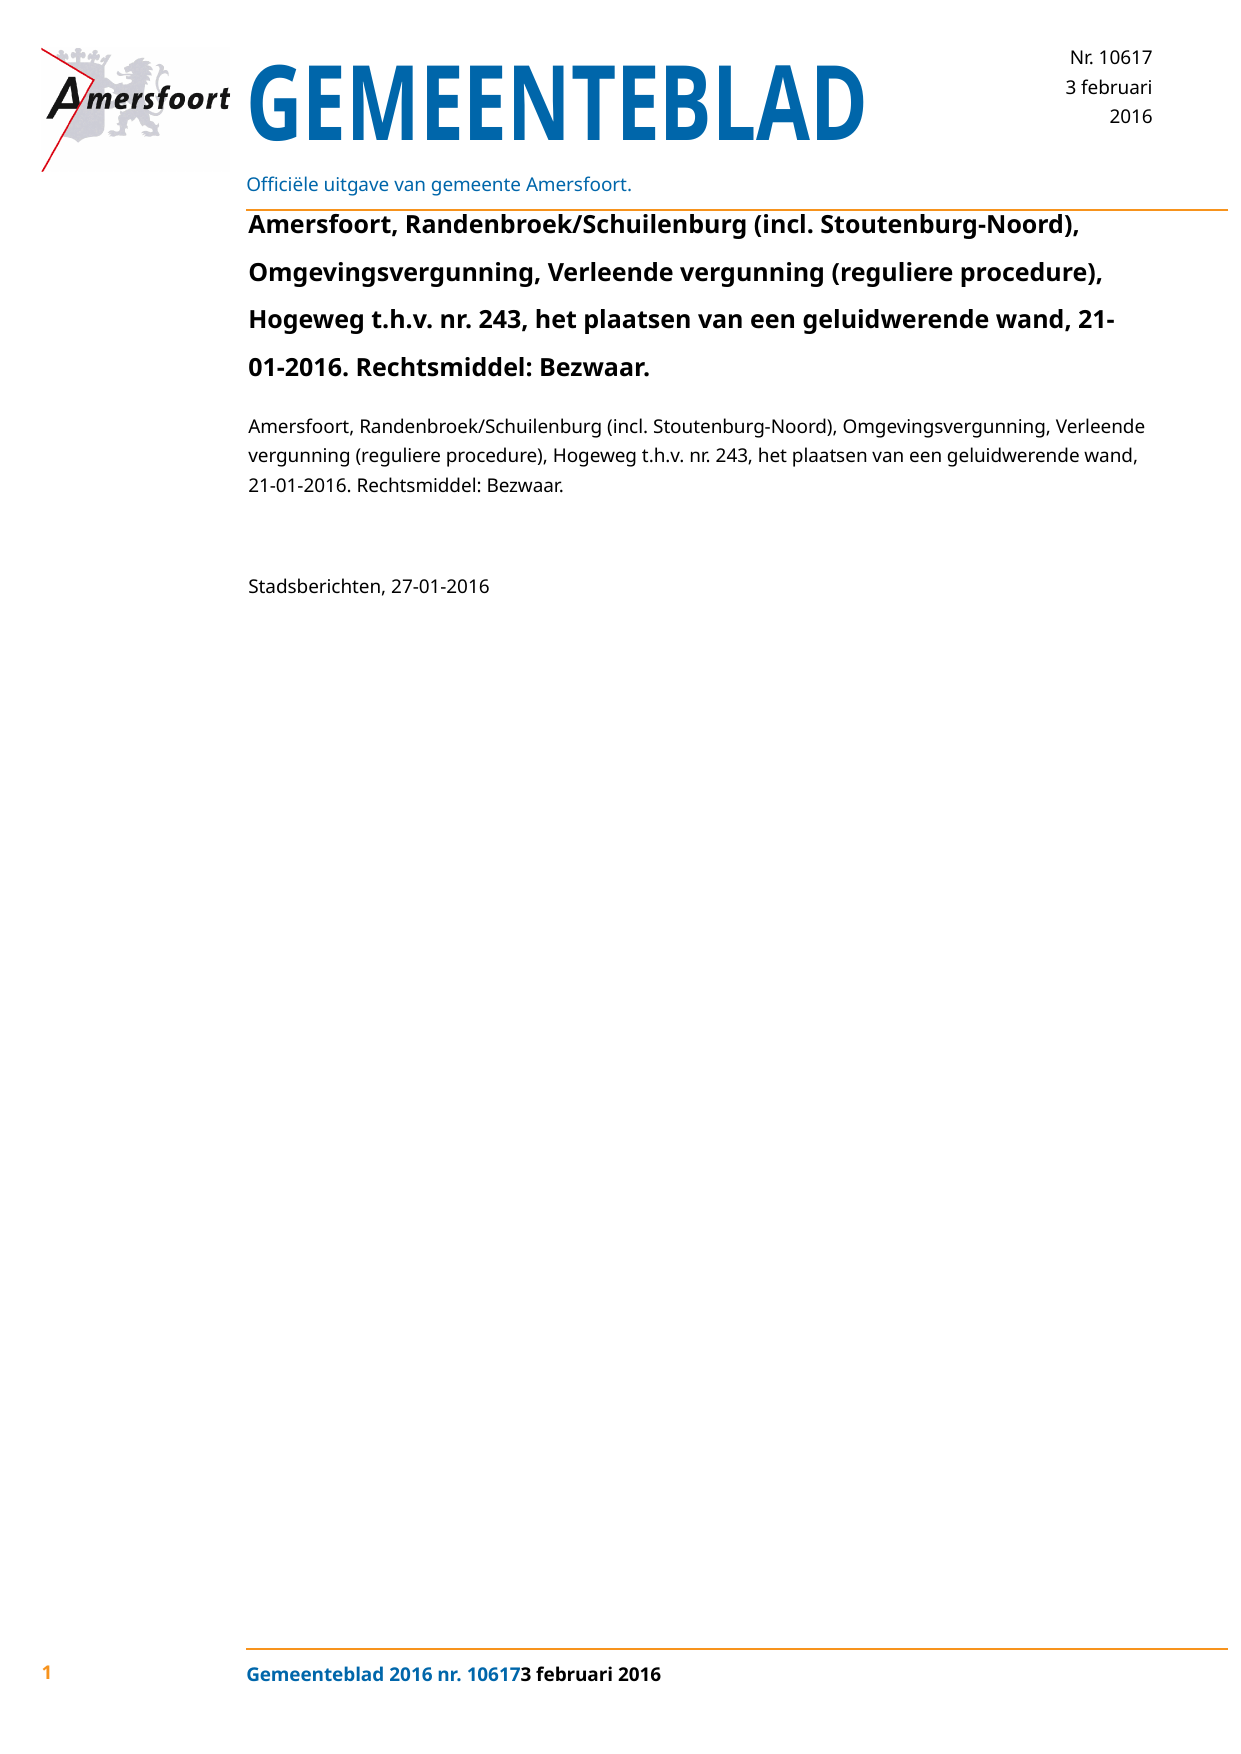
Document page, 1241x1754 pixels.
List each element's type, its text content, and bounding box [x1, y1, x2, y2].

text Stadsberichten, 27-01-2016 [248, 573, 1152, 599]
picture [41, 47, 231, 172]
text Amersfoort, Randenbroek/Schuilenburg (incl. Stoutenburg-Noord), Omgevingsvergunning, Verleende vergunning (reguliere procedure), Hogeweg t.h.v. nr. 243, het plaatsen van een geluidwerende wand, 21-01-2016. Rechtsmiddel: Bezwaar. [248, 413, 1152, 498]
text Amersfoort, Randenbroek/Schuilenburg (incl. Stoutenburg-Noord), Omgevingsvergunning, Verleende vergunning (reguliere procedure), Hogeweg t.h.v. nr. 243, het plaatsen van een geluidwerende wand, 21-01-2016. Rechtsmiddel: Bezwaar. [248, 211, 1152, 384]
